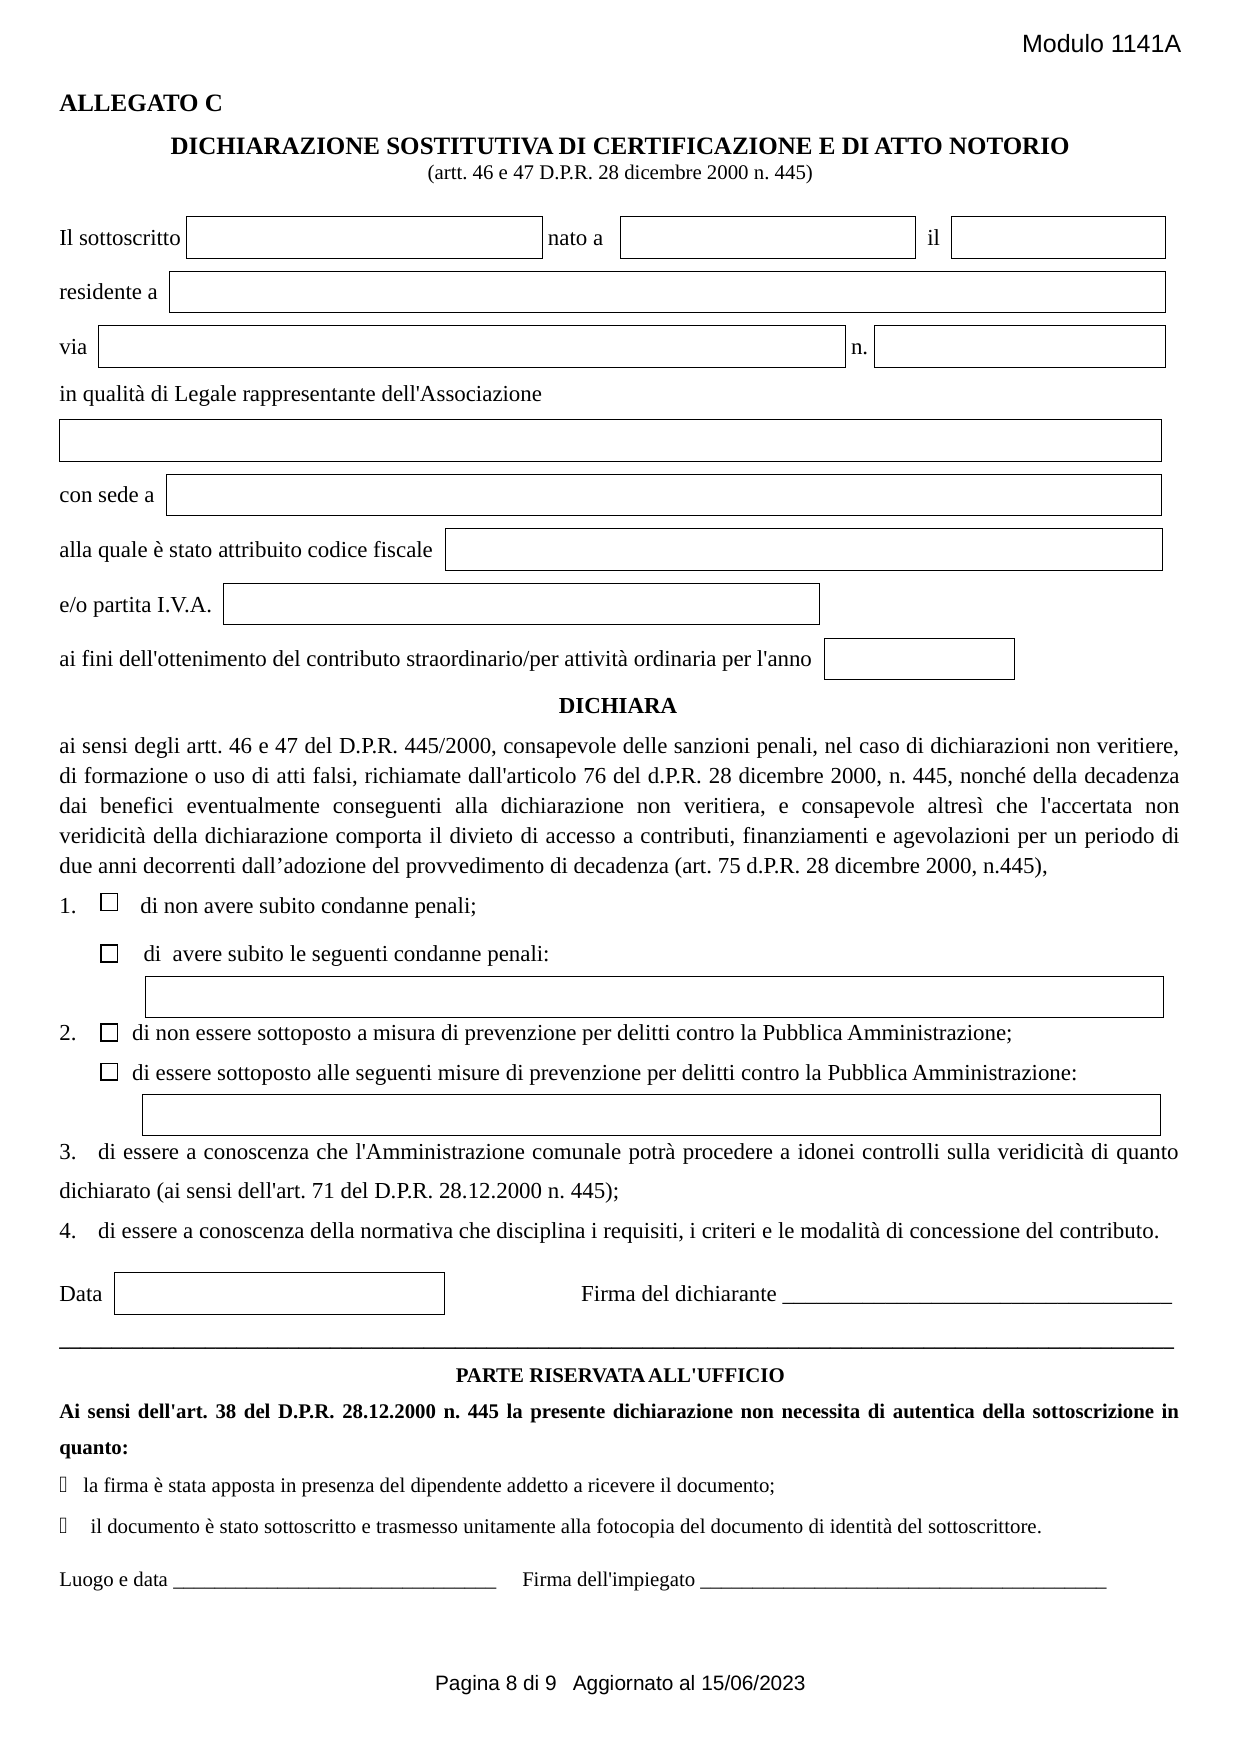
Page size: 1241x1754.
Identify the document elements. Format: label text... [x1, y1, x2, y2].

text il [916, 216, 951, 258]
text ALLEGATO C [59, 88, 1181, 116]
text (artt. 46 e 47 D.P.R. 28 dicembre 2000 n. 445) [59, 159, 1181, 184]
text Firma del dichiarante __________________________________ [445, 1272, 1181, 1314]
text DICHIARA [59, 692, 1181, 719]
text DICHIARAZIONE SOSTITUTIVA DI CERTIFICAZIONE E DI ATTO NOTORIO [59, 131, 1181, 159]
text 1. di non avere subito condanne penali; [59, 883, 1181, 921]
text ___________________________________________________________________________________________________________ [59, 1327, 1181, 1351]
text [1166, 216, 1181, 258]
text nato a [543, 216, 620, 258]
text ai fini dell'ottenimento del contributo straordinario/per attività ordinaria per l'anno [59, 638, 824, 679]
text di essere sottoposto alle seguenti misure di prevenzione per delitti contro la Pubblica Amministrazione: [132, 1059, 1181, 1085]
text [1166, 325, 1181, 367]
text [1015, 638, 1181, 679]
text di avere subito le seguenti condanne penali: [59, 940, 1181, 967]
text in qualità di Legale rappresentante dell'Associazione [59, 380, 1181, 406]
text [1166, 271, 1181, 312]
text alla quale è stato attribuito codice fiscale [59, 528, 445, 570]
text  il documento è stato sottoscritto e trasmesso unitamente alla fotocopia del documento di identità del sottoscrittore. [59, 1514, 1181, 1538]
text residente a [59, 271, 169, 312]
text Luogo e data _______________________________ Firma dell'impiegato _______________________________________ [59, 1567, 1181, 1591]
text via [59, 325, 98, 367]
text ai sensi degli artt. 46 e 47 del D.P.R. 445/2000, consapevole delle sanzioni penali, nel caso di dichiarazioni non veritiere, di formazione o uso di atti falsi, richiamate dall'articolo 76 del d.P.R. 28 dicembre 2000, n. 445, nonché della decadenza dai benefici eventualmente conseguenti alla dichiarazione non veritiera, e consapevole altresì che l'accertata non veridicità della dichiarazione comporta il divieto di accesso a contributi, finanziamenti e agevolazioni per un periodo di due anni decorrenti dall’adozione del provvedimento di decadenza (art. 75 d.P.R. 28 dicembre 2000, n.445), [59, 732, 1181, 879]
text PARTE RISERVATA ALL'UFFICIO [59, 1363, 1181, 1387]
text Il sottoscritto [59, 216, 186, 258]
text 3. di essere a conoscenza che l'Amministrazione comunale potrà procedere a idonei controlli sulla veridicità di quanto dichiarato (ai sensi dell'art. 71 del D.P.R. 28.12.2000 n. 445); [59, 1138, 1181, 1203]
text con sede a [59, 474, 166, 515]
text Data [59, 1272, 114, 1314]
text 4. di essere a conoscenza della normativa che disciplina i requisiti, i criteri e le modalità di concessione del contributo. [59, 1217, 1181, 1243]
text Ai sensi dell'art. 38 del D.P.R. 28.12.2000 n. 445 la presente dichiarazione non necessita di autentica della sottoscrizione in quanto: [59, 1399, 1181, 1459]
text e/o partita I.V.A. [59, 583, 223, 624]
text n. [846, 325, 874, 367]
text [820, 583, 1181, 624]
text 2. di non essere sottoposto a misura di prevenzione per delitti contro la Pubblica Amministrazione; [59, 1019, 1181, 1046]
text  la firma è stata apposta in presenza del dipendente addetto a ricevere il documento; [59, 1471, 1181, 1499]
text [1162, 474, 1181, 515]
